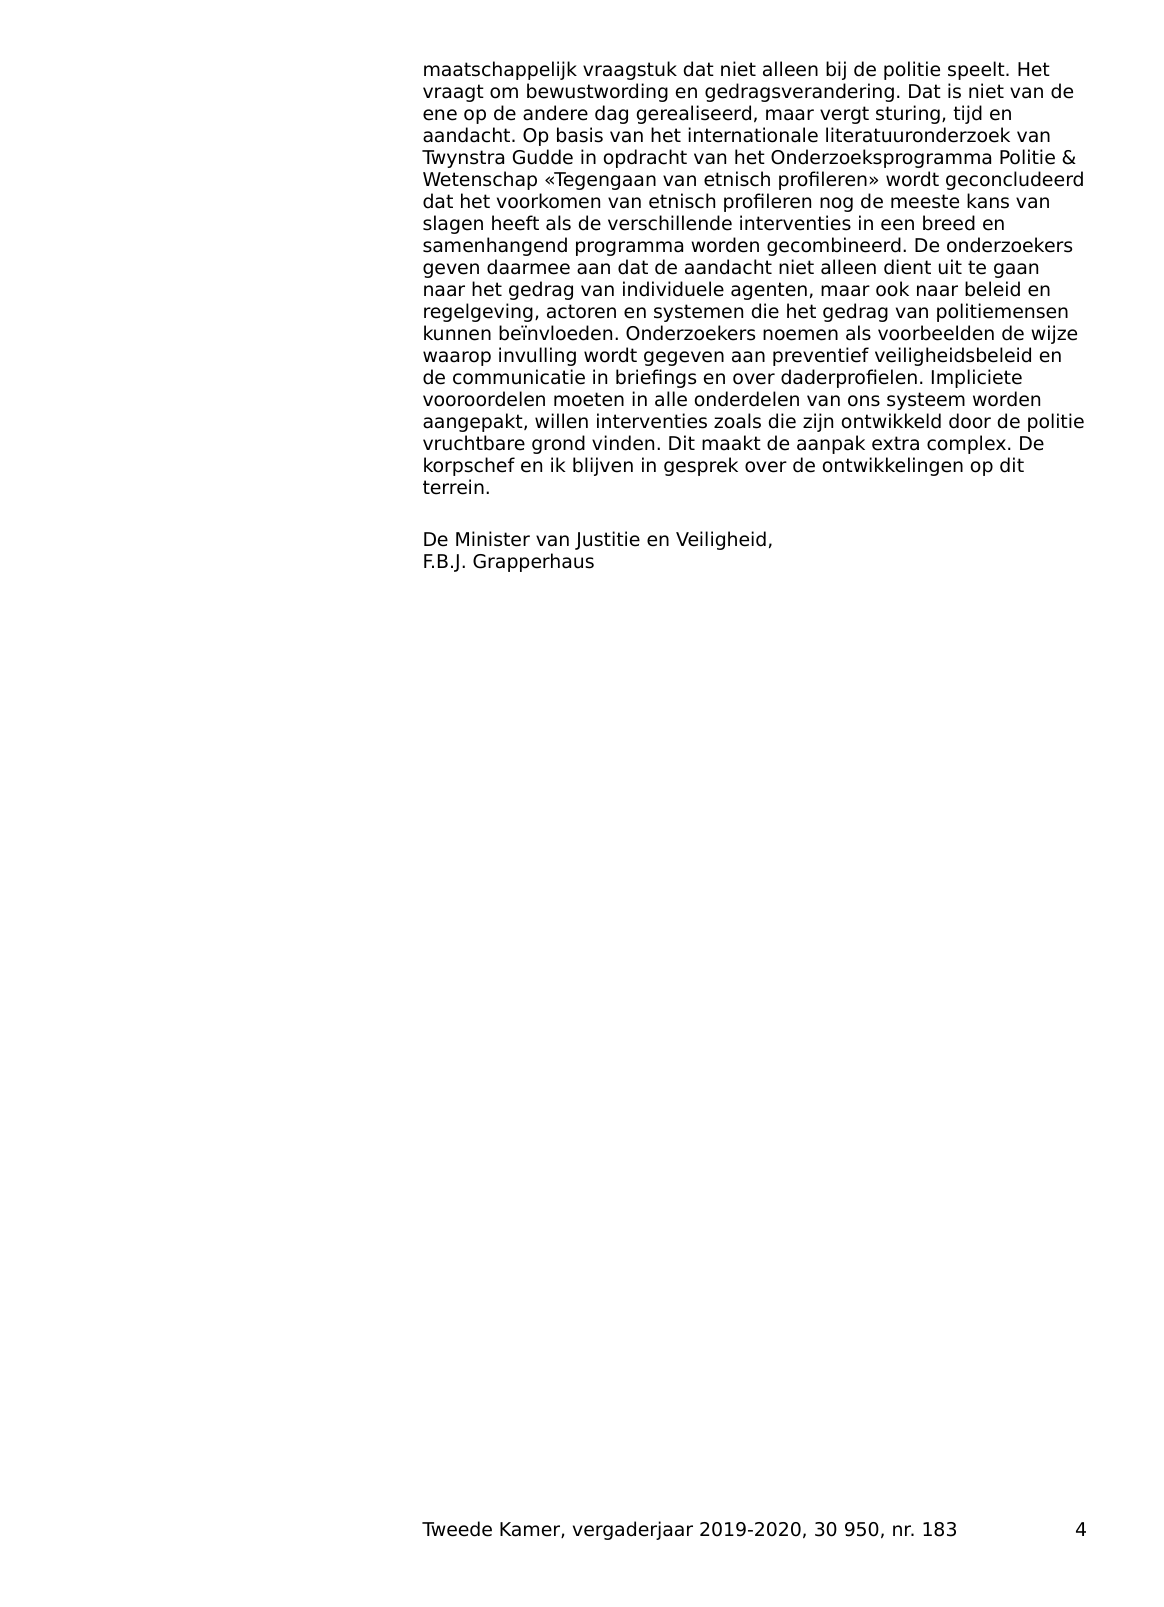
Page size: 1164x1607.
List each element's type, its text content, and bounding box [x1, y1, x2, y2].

text maatschappelijk vraagstuk dat niet alleen bij de politie speelt. Het vraagt om bewustwording en gedragsverandering. Dat is niet van de ene op de andere dag gerealiseerd, maar vergt sturing, tijd en aandacht. Op basis van het internationale literatuuronderzoek van Twynstra Gudde in opdracht van het Onderzoeksprogramma Politie & Wetenschap «Tegengaan van etnisch profileren» wordt geconcludeerd dat het voorkomen van etnisch profileren nog de meeste kans van slagen heeft als de verschillende interventies in een breed en samenhangend programma worden gecombineerd. De onderzoekers geven daarmee aan dat de aandacht niet alleen dient uit te gaan naar het gedrag van individuele agenten, maar ook naar beleid en regelgeving, actoren en systemen die het gedrag van politiemensen kunnen beïnvloeden. Onderzoekers noemen als voorbeelden de wijze waarop invulling wordt gegeven aan preventief veiligheidsbeleid en de communicatie in briefings en over daderprofielen. Impliciete vooroordelen moeten in alle onderdelen van ons systeem worden aangepakt, willen interventies zoals die zijn ontwikkeld door de politie vruchtbare grond vinden. Dit maakt de aanpak extra complex. De korpschef en ik blijven in gesprek over de ontwikkelingen op dit terrein. [422, 59, 1087, 499]
text De Minister van Justitie en Veiligheid, F.B.J. Grapperhaus [422, 529, 1087, 573]
